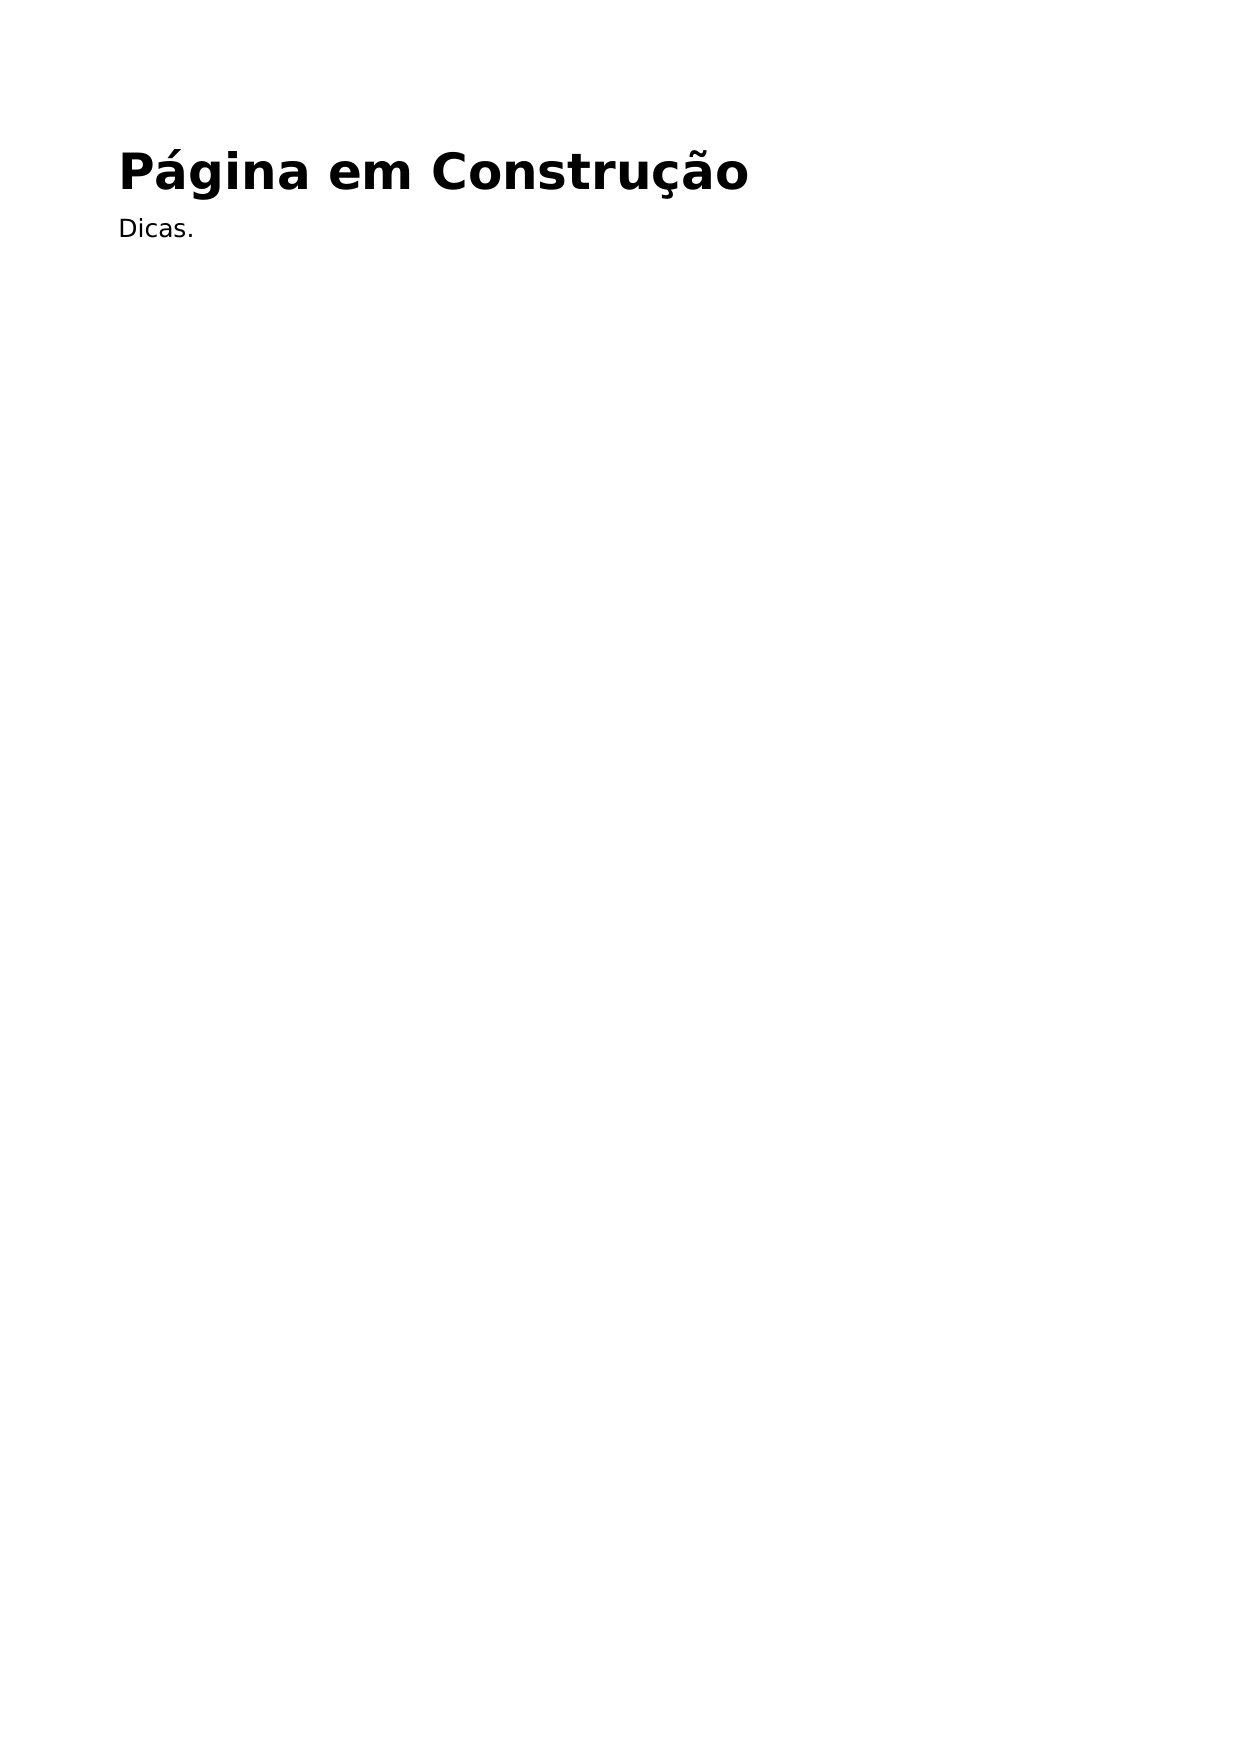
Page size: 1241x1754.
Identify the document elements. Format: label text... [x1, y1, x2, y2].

text Dicas. [118, 214, 1122, 243]
subtitle Página em Construção [118, 143, 1122, 201]
